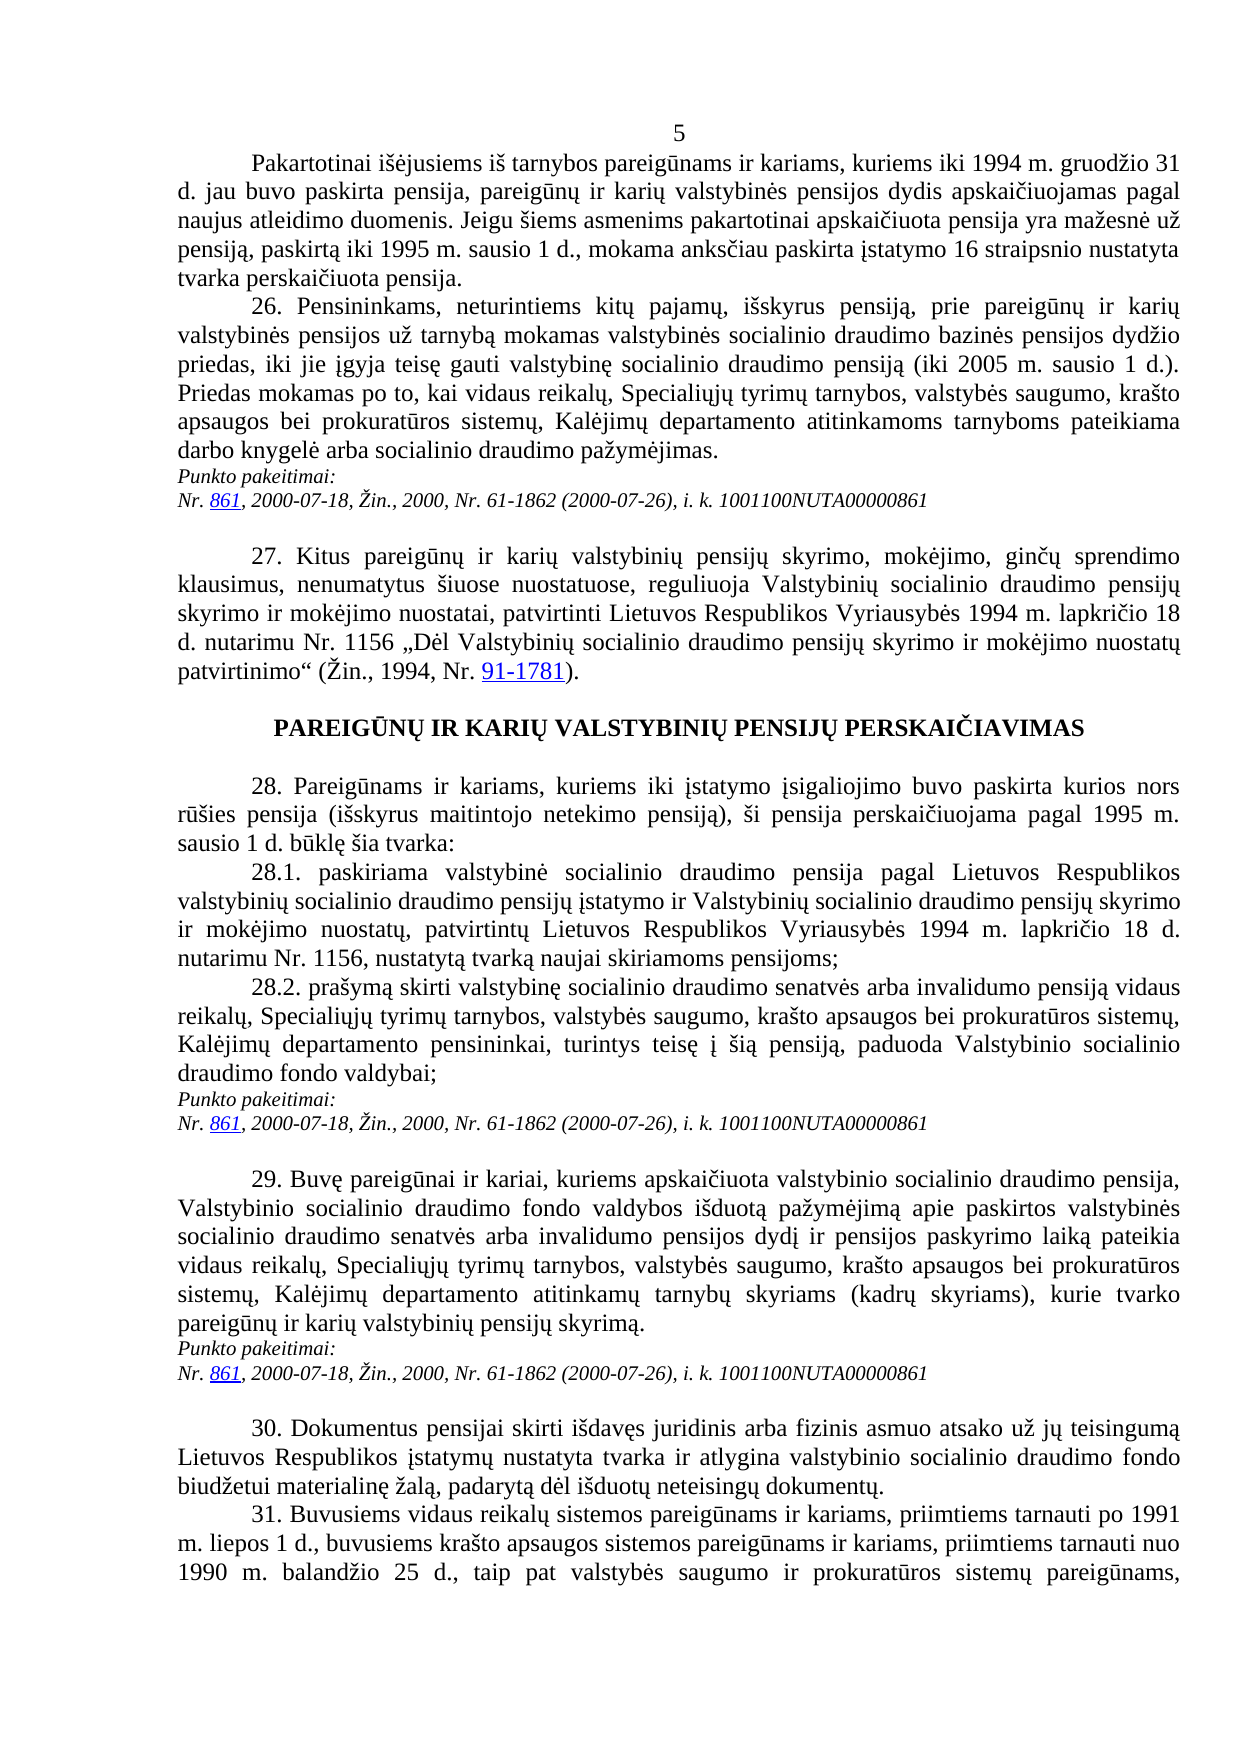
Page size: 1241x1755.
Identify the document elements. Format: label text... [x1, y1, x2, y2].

text 30. Dokumentus pensijai skirti išdavęs juridinis arba fizinis asmuo atsako už jų teisingumą Lietuvos Respublikos įstatymų nustatyta tvarka ir atlygina valstybinio socialinio draudimo fondo biudžetui materialinę žalą, padarytą dėl išduotų neteisingų dokumentų. [177, 1413, 1181, 1499]
text Pareigūnų ir karių valstybinių pensijų perskaičiavimas [177, 713, 1181, 742]
text 31. Buvusiems vidaus reikalų sistemos pareigūnams ir kariams, priimtiems tarnauti po 1991 m. liepos 1 d., buvusiems krašto apsaugos sistemos pareigūnams ir kariams, priimtiems tarnauti nuo 1990 m. balandžio 25 d., taip pat valstybės saugumo ir prokuratūros sistemų pareigūnams, [177, 1499, 1181, 1586]
text 26. Pensininkams, neturintiems kitų pajamų, išskyrus pensiją, prie pareigūnų ir karių valstybinės pensijos už tarnybą mokamas valstybinės socialinio draudimo bazinės pensijos dydžio priedas, iki jie įgyja teisę gauti valstybinę socialinio draudimo pensiją (iki 2005 m. sausio 1 d.). Priedas mokamas po to, kai vidaus reikalų, Specialiųjų tyrimų tarnybos, valstybės saugumo, krašto apsaugos bei prokuratūros sistemų, Kalėjimų departamento atitinkamoms tarnyboms pateikiama darbo knygelė arba socialinio draudimo pažymėjimas. [177, 291, 1181, 464]
text 29. Buvę pareigūnai ir kariai, kuriems apskaičiuota valstybinio socialinio draudimo pensija, Valstybinio socialinio draudimo fondo valdybos išduotą pažymėjimą apie paskirtos valstybinės socialinio draudimo senatvės arba invalidumo pensijos dydį ir pensijos paskyrimo laiką pateikia vidaus reikalų, Specialiųjų tyrimų tarnybos, valstybės saugumo, krašto apsaugos bei prokuratūros sistemų, Kalėjimų departamento atitinkamų tarnybų skyriams (kadrų skyriams), kurie tvarko pareigūnų ir karių valstybinių pensijų skyrimą. [177, 1164, 1181, 1336]
text Nr. 861, 2000-07-18, Žin., 2000, Nr. 61-1862 (2000-07-26), i. k. 1001100NUTA00000861 [177, 488, 1181, 512]
text 28. Pareigūnams ir kariams, kuriems iki įstatymo įsigaliojimo buvo paskirta kurios nors rūšies pensija (išskyrus maitintojo netekimo pensiją), ši pensija perskaičiuojama pagal 1995 m. sausio 1 d. būklę šia tvarka: [177, 771, 1181, 857]
text 27. Kitus pareigūnų ir karių valstybinių pensijų skyrimo, mokėjimo, ginčų sprendimo klausimus, nenumatytus šiuose nuostatuose, reguliuoja Valstybinių socialinio draudimo pensijų skyrimo ir mokėjimo nuostatai, patvirtinti Lietuvos Respublikos Vyriausybės 1994 m. lapkričio 18 d. nutarimu Nr. 1156 „Dėl Valstybinių socialinio draudimo pensijų skyrimo ir mokėjimo nuostatų patvirtinimo“ (Žin., 1994, Nr. 91-1781). [177, 541, 1181, 684]
text Punkto pakeitimai: [177, 1087, 1181, 1111]
text Punkto pakeitimai: [177, 464, 1181, 488]
text 28.2. prašymą skirti valstybinę socialinio draudimo senatvės arba invalidumo pensiją vidaus reikalų, Specialiųjų tyrimų tarnybos, valstybės saugumo, krašto apsaugos bei prokuratūros sistemų, Kalėjimų departamento pensininkai, turintys teisę į šią pensiją, paduoda Valstybinio socialinio draudimo fondo valdybai; [177, 972, 1181, 1087]
text Nr. 861, 2000-07-18, Žin., 2000, Nr. 61-1862 (2000-07-26), i. k. 1001100NUTA00000861 [177, 1111, 1181, 1135]
text 28.1. paskiriama valstybinė socialinio draudimo pensija pagal Lietuvos Respublikos valstybinių socialinio draudimo pensijų įstatymo ir Valstybinių socialinio draudimo pensijų skyrimo ir mokėjimo nuostatų, patvirtintų Lietuvos Respublikos Vyriausybės 1994 m. lapkričio 18 d. nutarimu Nr. 1156, nustatytą tvarką naujai skiriamoms pensijoms; [177, 857, 1181, 972]
text Nr. 861, 2000-07-18, Žin., 2000, Nr. 61-1862 (2000-07-26), i. k. 1001100NUTA00000861 [177, 1360, 1181, 1384]
text Pakartotinai išėjusiems iš tarnybos pareigūnams ir kariams, kuriems iki 1994 m. gruodžio 31 d. jau buvo paskirta pensija, pareigūnų ir karių valstybinės pensijos dydis apskaičiuojamas pagal naujus atleidimo duomenis. Jeigu šiems asmenims pakartotinai apskaičiuota pensija yra mažesnė už pensiją, paskirtą iki 1995 m. sausio 1 d., mokama anksčiau paskirta įstatymo 16 straipsnio nustatyta tvarka perskaičiuota pensija. [177, 148, 1181, 291]
text Punkto pakeitimai: [177, 1336, 1181, 1360]
